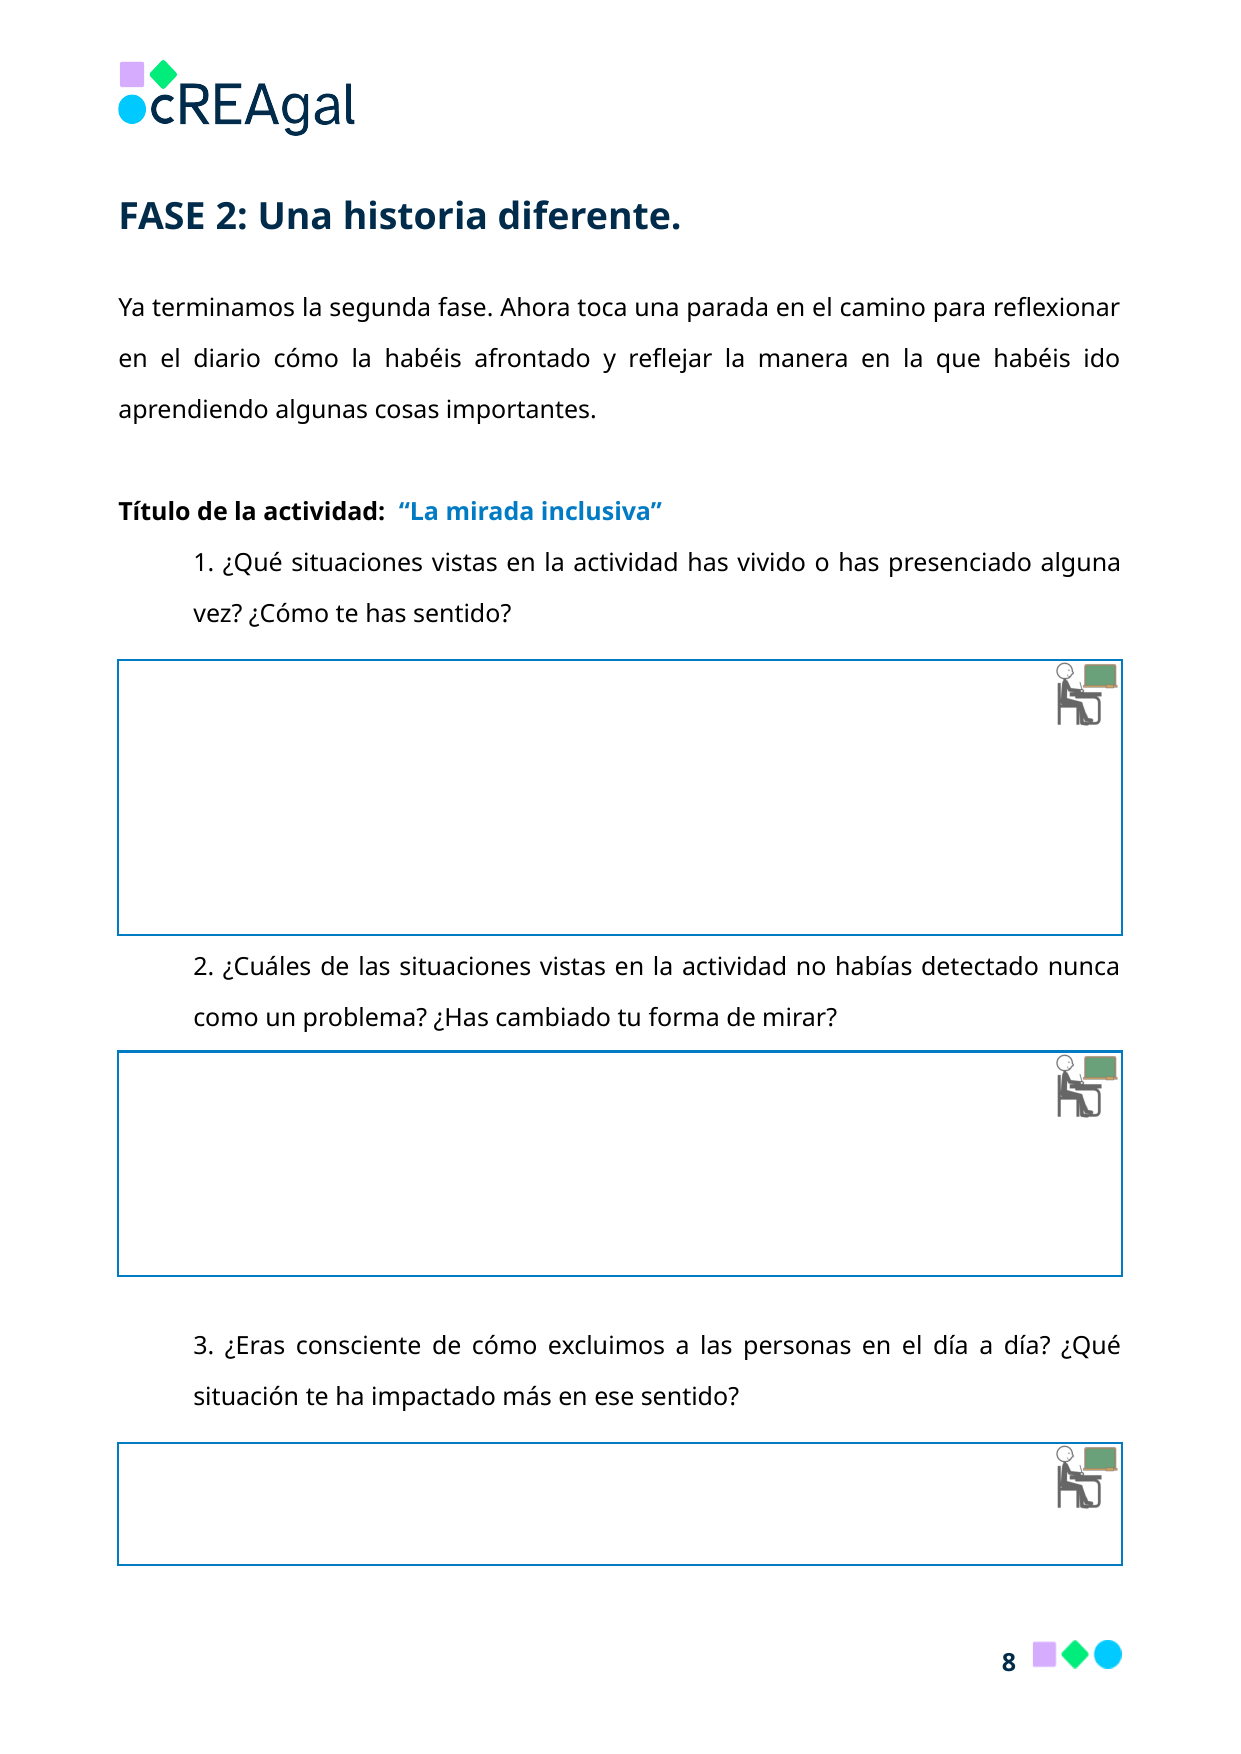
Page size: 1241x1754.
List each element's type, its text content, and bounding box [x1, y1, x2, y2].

text Ya terminamos la segunda fase. Ahora toca una parada en el camino para reflexionar en el diario cómo la habéis afrontado y reflejar la manera en la que habéis ido aprendiendo algunas cosas importantes. [118, 290, 1122, 426]
text Título de la actividad: “La mirada inclusiva” [118, 494, 1122, 528]
table_header [119, 661, 1121, 934]
picture [1111, 1657, 1122, 1669]
list 1. ¿Qué situaciones vistas en la actividad has vivido o has presenciado alguna vez? ¿Cómo te has sentido? [156, 545, 1122, 630]
list 2. ¿Cuáles de las situaciones vistas en la actividad no habías detectado nunca como un problema? ¿Has cambiado tu forma de mirar? [156, 948, 1122, 1033]
picture [118, 60, 355, 136]
picture [1112, 1640, 1122, 1651]
subtitle FASE 2: Una historia diferente. [118, 190, 1122, 241]
table_header [119, 1053, 1121, 1275]
table_header [119, 1444, 1121, 1564]
list 3. ¿Eras consciente de cómo excluimos a las personas en el día a día? ¿Qué situación te ha impactado más en ese sentido? [156, 1328, 1122, 1413]
picture [1032, 1640, 1105, 1669]
